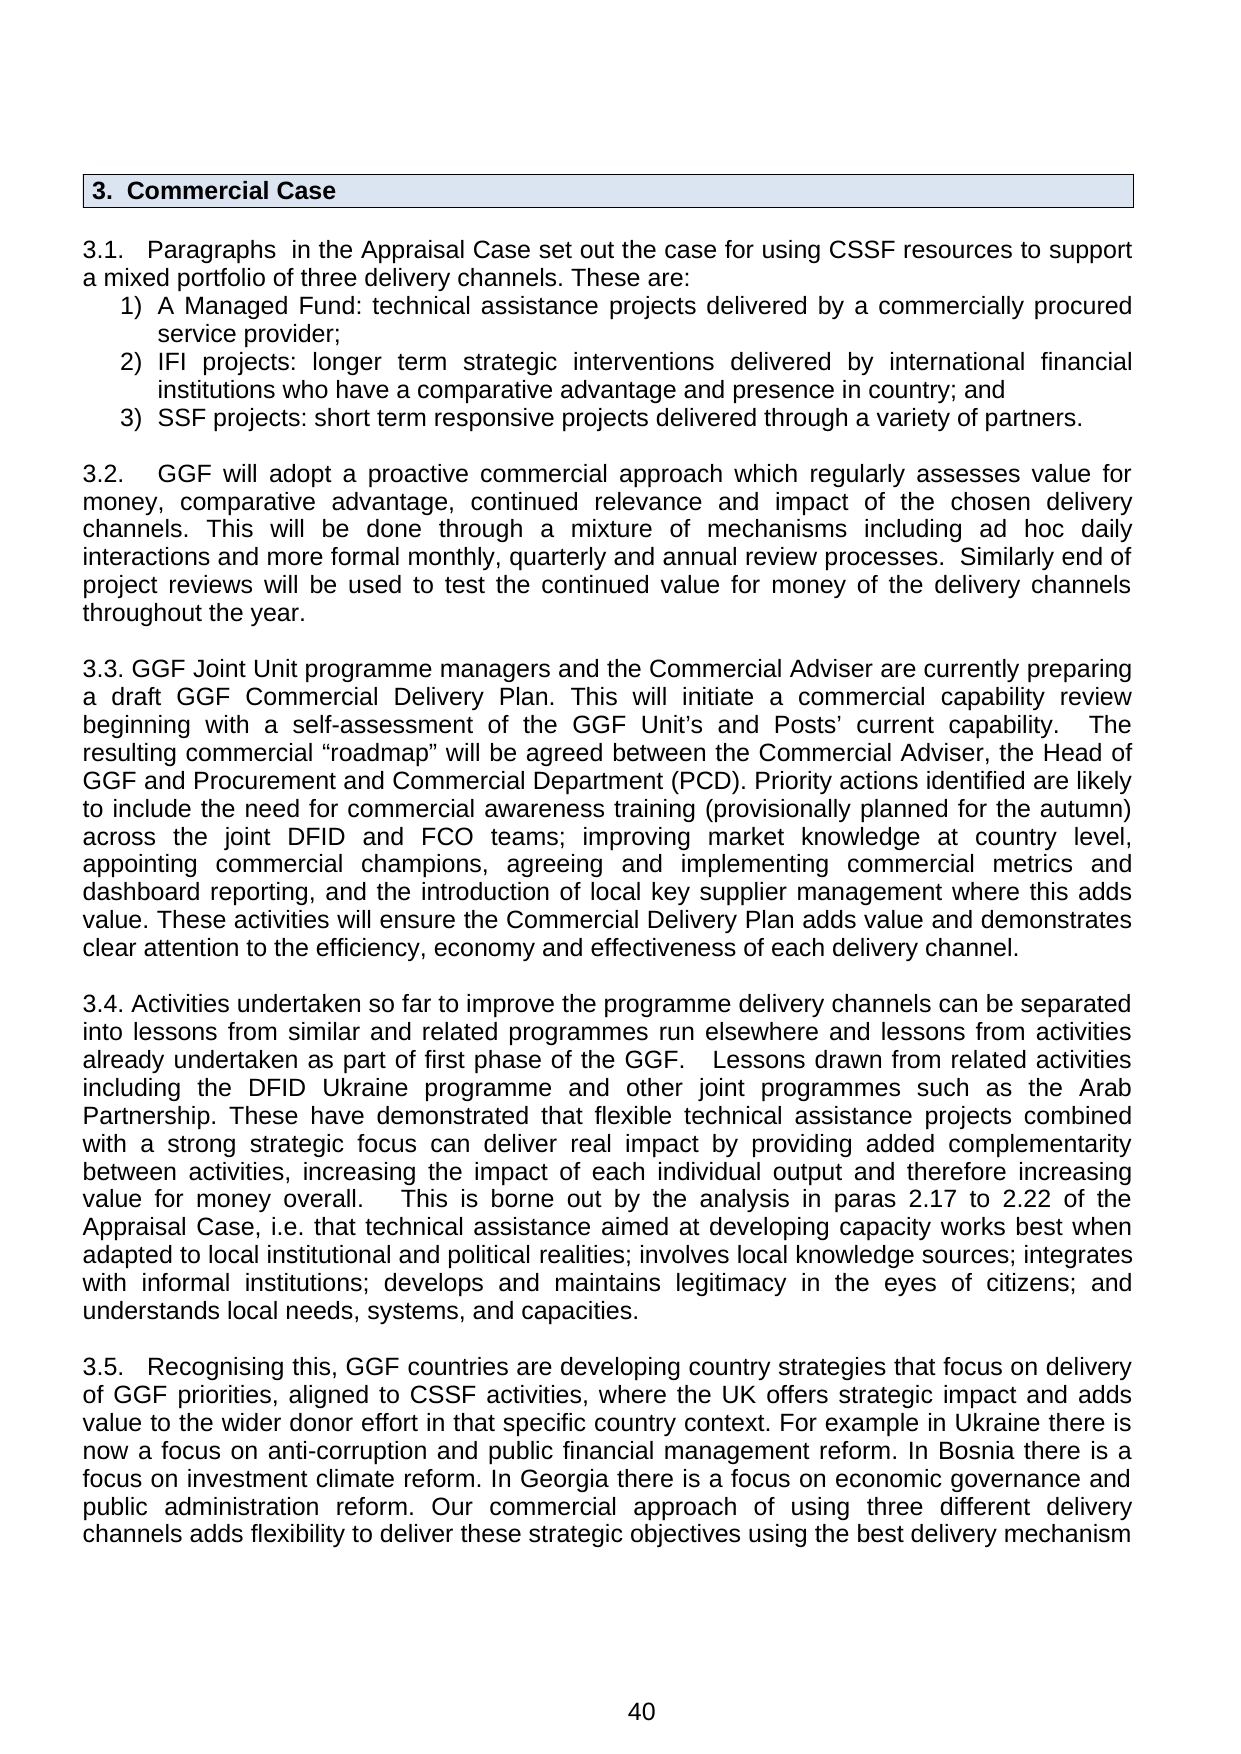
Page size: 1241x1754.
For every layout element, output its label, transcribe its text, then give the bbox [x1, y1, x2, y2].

text 3.2. GGF will adopt a proactive commercial approach which regularly assesses value for money, comparative advantage, continued relevance and impact of the chosen delivery channels. This will be done through a mixture of mechanisms including ad hoc daily interactions and more formal monthly, quarterly and annual review processes. Similarly end of project reviews will be used to test the continued value for money of the delivery channels throughout the year. [82, 459, 1134, 627]
list A Managed Fund: technical assistance projects delivered by a commercially procured service provider; [120, 292, 1134, 348]
text 3.5. Recognising this, GGF countries are developing country strategies that focus on delivery of GGF priorities, aligned to CSSF activities, where the UK offers strategic impact and adds value to the wider donor effort in that specific country context. For example in Ukraine there is now a focus on anti-corruption and public financial management reform. In Bosnia there is a focus on investment climate reform. In Georgia there is a focus on economic governance and public administration reform. Our commercial approach of using three different delivery channels adds flexibility to deliver these strategic objectives using the best delivery mechanism [82, 1353, 1134, 1548]
list SSF projects: short term responsive projects delivered through a variety of partners. [120, 403, 1134, 431]
text 3. Commercial Case [84, 175, 1133, 207]
text 3.3. GGF Joint Unit programme managers and the Commercial Adviser are currently preparing a draft GGF Commercial Delivery Plan. This will initiate a commercial capability review beginning with a self-assessment of the GGF Unit’s and Posts’ current capability. The resulting commercial “roadmap” will be agreed between the Commercial Adviser, the Head of GGF and Procurement and Commercial Department (PCD). Priority actions identified are likely to include the need for commercial awareness training (provisionally planned for the autumn) across the joint DFID and FCO teams; improving market knowledge at country level, appointing commercial champions, agreeing and implementing commercial metrics and dashboard reporting, and the introduction of local key supplier management where this adds value. These activities will ensure the Commercial Delivery Plan adds value and demonstrates clear attention to the efficiency, economy and effectiveness of each delivery channel. [82, 655, 1134, 962]
text 3.1. Paragraphs in the Appraisal Case set out the case for using CSSF resources to support a mixed portfolio of three delivery channels. These are: [82, 236, 1134, 292]
text 3.4. Activities undertaken so far to improve the programme delivery channels can be separated into lessons from similar and related programmes run elsewhere and lessons from activities already undertaken as part of first phase of the GGF. Lessons drawn from related activities including the DFID Ukraine programme and other joint programmes such as the Arab Partnership. These have demonstrated that flexible technical assistance projects combined with a strong strategic focus can deliver real impact by providing added complementarity between activities, increasing the impact of each individual output and therefore increasing value for money overall. This is borne out by the analysis in paras 2.17 to 2.22 of the Appraisal Case, i.e. that technical assistance aimed at developing capacity works best when adapted to local institutional and political realities; involves local knowledge sources; integrates with informal institutions; develops and maintains legitimacy in the eyes of citizens; and understands local needs, systems, and capacities. [82, 990, 1134, 1325]
list IFI projects: longer term strategic interventions delivered by international financial institutions who have a comparative advantage and presence in country; and [120, 348, 1134, 403]
